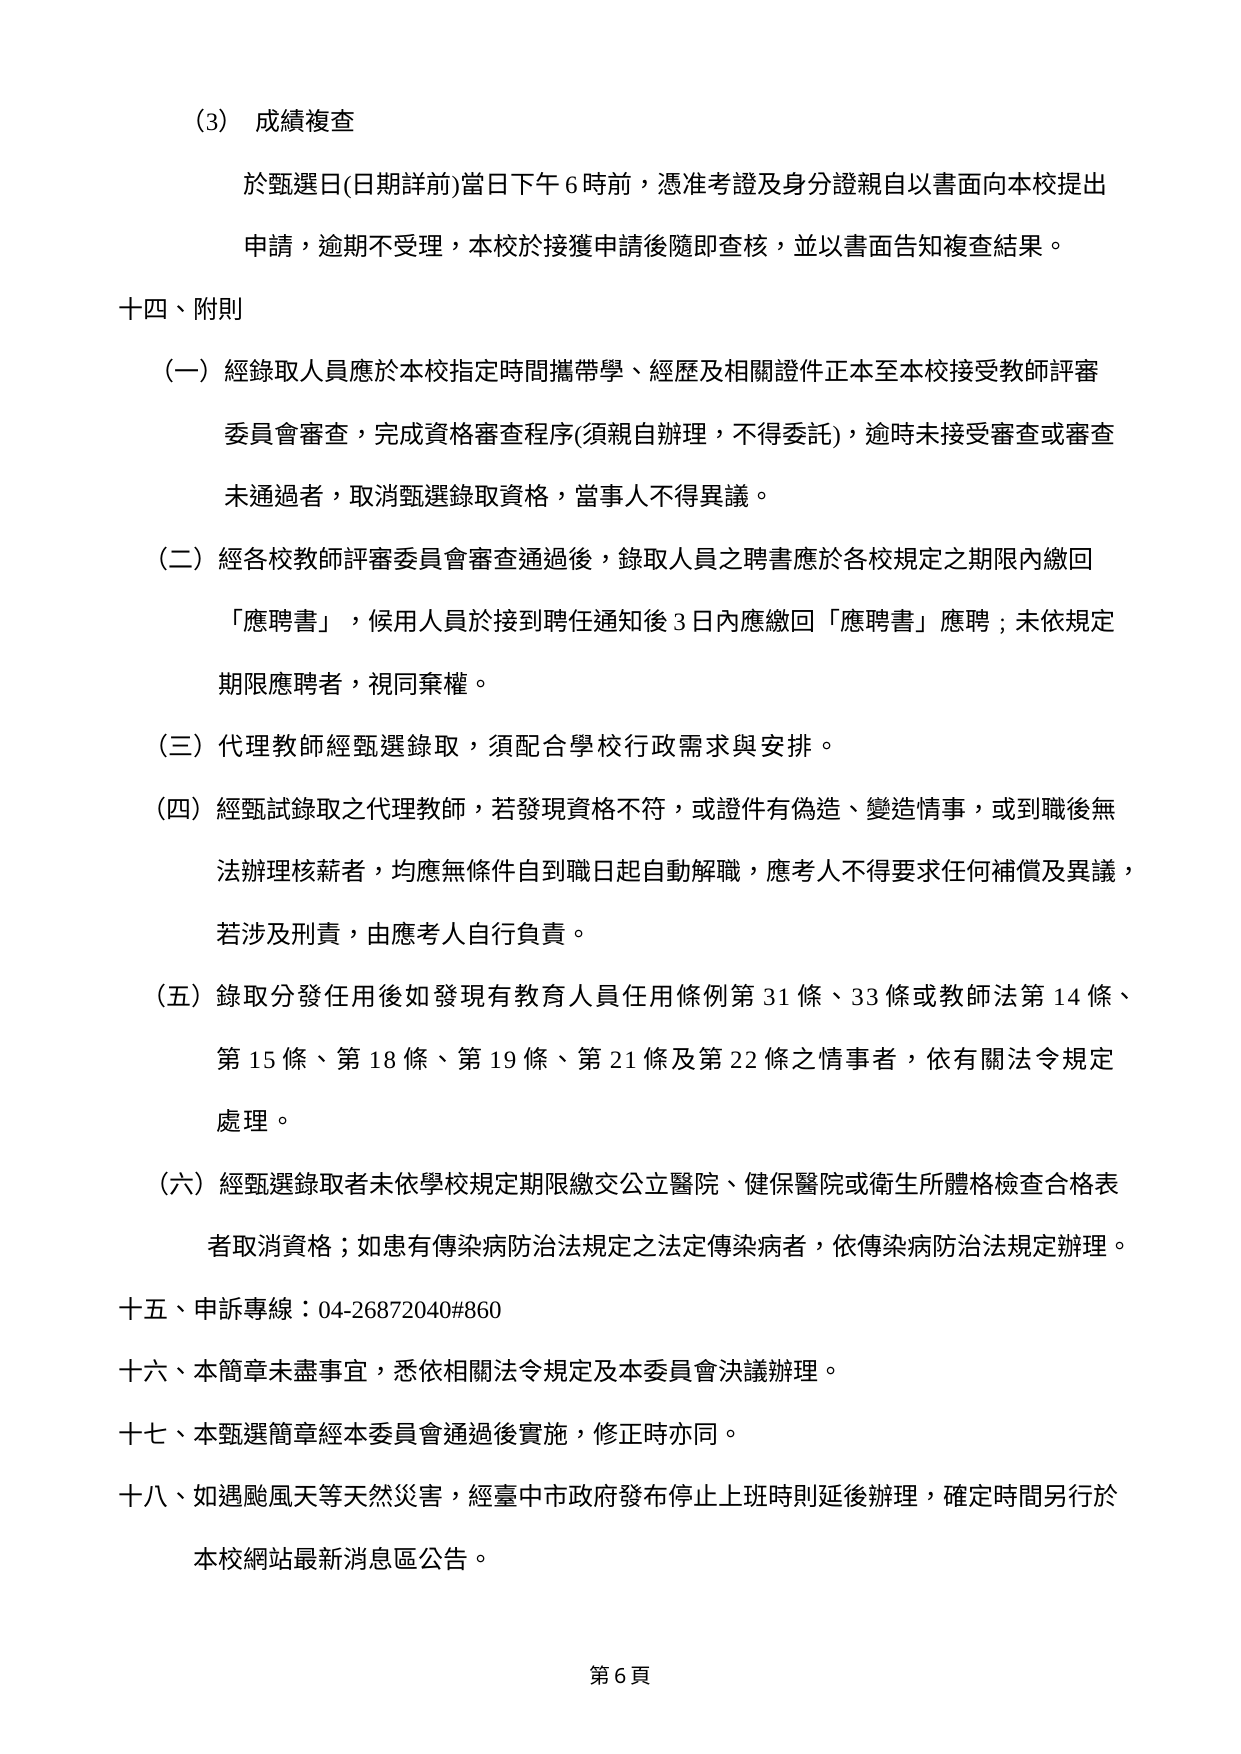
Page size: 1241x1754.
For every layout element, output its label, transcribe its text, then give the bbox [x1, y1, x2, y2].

text （三）代理教師經甄選錄取，須配合學校行政需求與安排。 [118, 703, 1122, 766]
text 十七、本甄選簡章經本委員會通過後實施，修正時亦同。 [118, 1391, 1122, 1453]
list 成績複查 [181, 78, 1122, 141]
text 十六、本簡章未盡事宜，悉依相關法令規定及本委員會決議辦理。 [118, 1328, 1122, 1391]
text 於甄選日(日期詳前)當日下午6時前，憑准考證及身分證親自以書面向本校提出申請，逾期不受理，本校於接獲申請後隨即查核，並以書面告知複查結果。 [243, 141, 1122, 266]
text （四）經甄試錄取之代理教師，若發現資格不符，或證件有偽造、變造情事，或到職後無法辦理核薪者，均應無條件自到職日起自動解職，應考人不得要求任何補償及異議，若涉及刑責，由應考人自行負責。 [141, 766, 1122, 953]
text （一）經錄取人員應於本校指定時間攜帶學、經歷及相關證件正本至本校接受教師評審委員會審查，完成資格審查程序(須親自辦理，不得委託)，逾時未接受審查或審查未通過者，取消甄選錄取資格，當事人不得異議。 [149, 328, 1122, 516]
text 十八、如遇颱風天等天然災害，經臺中市政府發布停止上班時則延後辦理，確定時間另行於本校網站最新消息區公告。 [118, 1453, 1122, 1578]
text （六）經甄選錄取者未依學校規定期限繳交公立醫院、健保醫院或衛生所體格檢查合格表者取消資格；如患有傳染病防治法規定之法定傳染病者，依傳染病防治法規定辦理。 [144, 1141, 1122, 1266]
text （二）經各校教師評審委員會審查通過後，錄取人員之聘書應於各校規定之期限內繳回「應聘書」，候用人員於接到聘任通知後3日內應繳回「應聘書」應聘﹔未依規定期限應聘者，視同棄權。 [143, 516, 1122, 703]
text 十四、附則 [118, 266, 1122, 328]
text 十五、申訴專線：04-26872040#860 [118, 1266, 1122, 1328]
text （五）錄取分發任用後如發現有教育人員任用條例第31條、33條或教師法第14條、第15條、第18條、第19條、第21條及第22條之情事者，依有關法令規定處理。 [141, 953, 1122, 1141]
